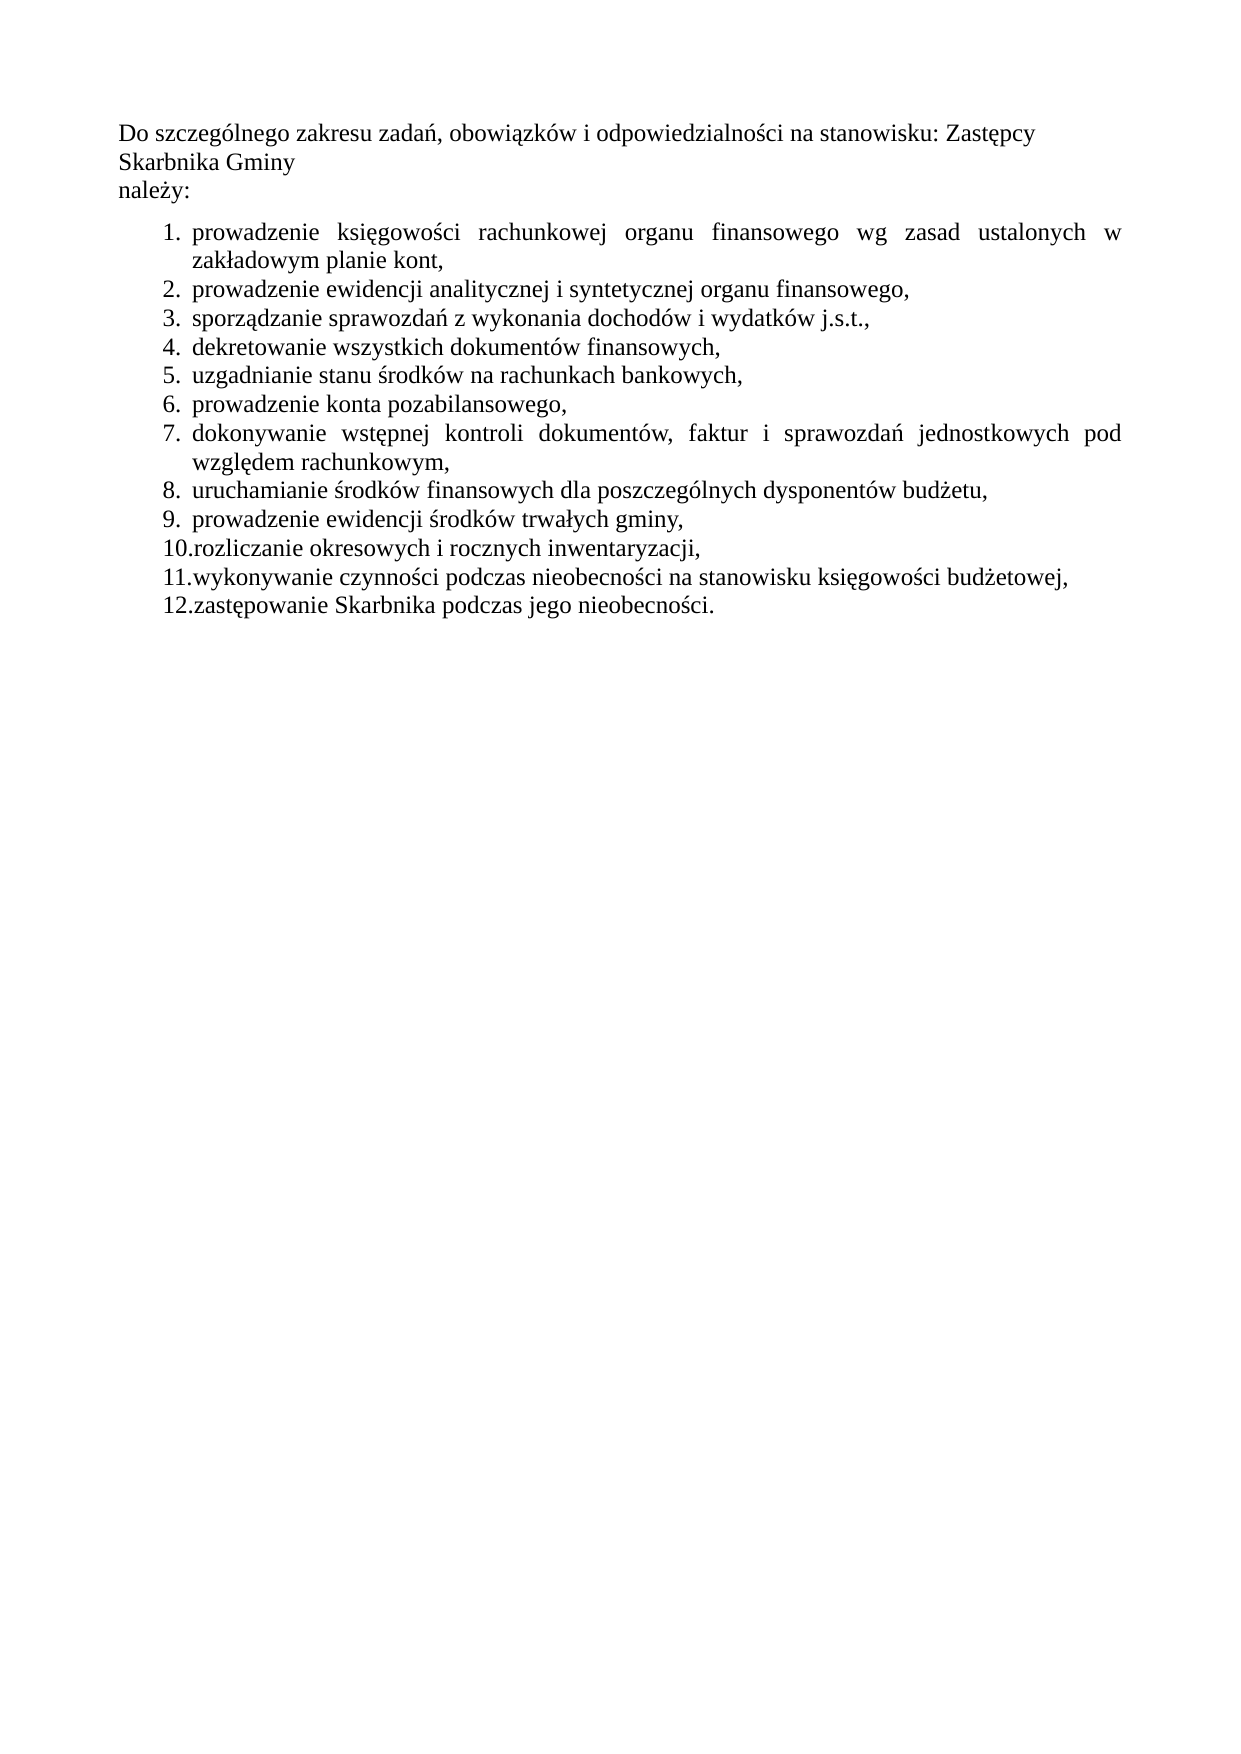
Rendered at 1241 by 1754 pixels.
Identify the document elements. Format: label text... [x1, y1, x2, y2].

list uzgadnianie stanu środków na rachunkach bankowych, [162, 361, 1122, 389]
list sporządzanie sprawozdań z wykonania dochodów i wydatków j.s.t., [162, 303, 1122, 332]
list prowadzenie ewidencji analitycznej i syntetycznej organu finansowego, [162, 274, 1122, 303]
text Do szczególnego zakresu zadań, obowiązków i odpowiedzialności na stanowisku: Zastępcy Skarbnika Gminy należy: [118, 118, 1122, 204]
list wykonywanie czynności podczas nieobecności na stanowisku księgowości budżetowej, [162, 562, 1122, 591]
list uruchamianie środków finansowych dla poszczególnych dysponentów budżetu, [162, 476, 1122, 504]
list prowadzenie ewidencji środków trwałych gminy, [162, 504, 1122, 533]
list dekretowanie wszystkich dokumentów finansowych, [162, 332, 1122, 361]
list rozliczanie okresowych i rocznych inwentaryzacji, [162, 533, 1122, 562]
list prowadzenie konta pozabilansowego, [162, 389, 1122, 418]
list dokonywanie wstępnej kontroli dokumentów, faktur i sprawozdań jednostkowych pod względem rachunkowym, [162, 418, 1122, 476]
list prowadzenie księgowości rachunkowej organu finansowego wg zasad ustalonych w zakładowym planie kont, [162, 217, 1122, 274]
list zastępowanie Skarbnika podczas jego nieobecności. [162, 591, 1122, 619]
